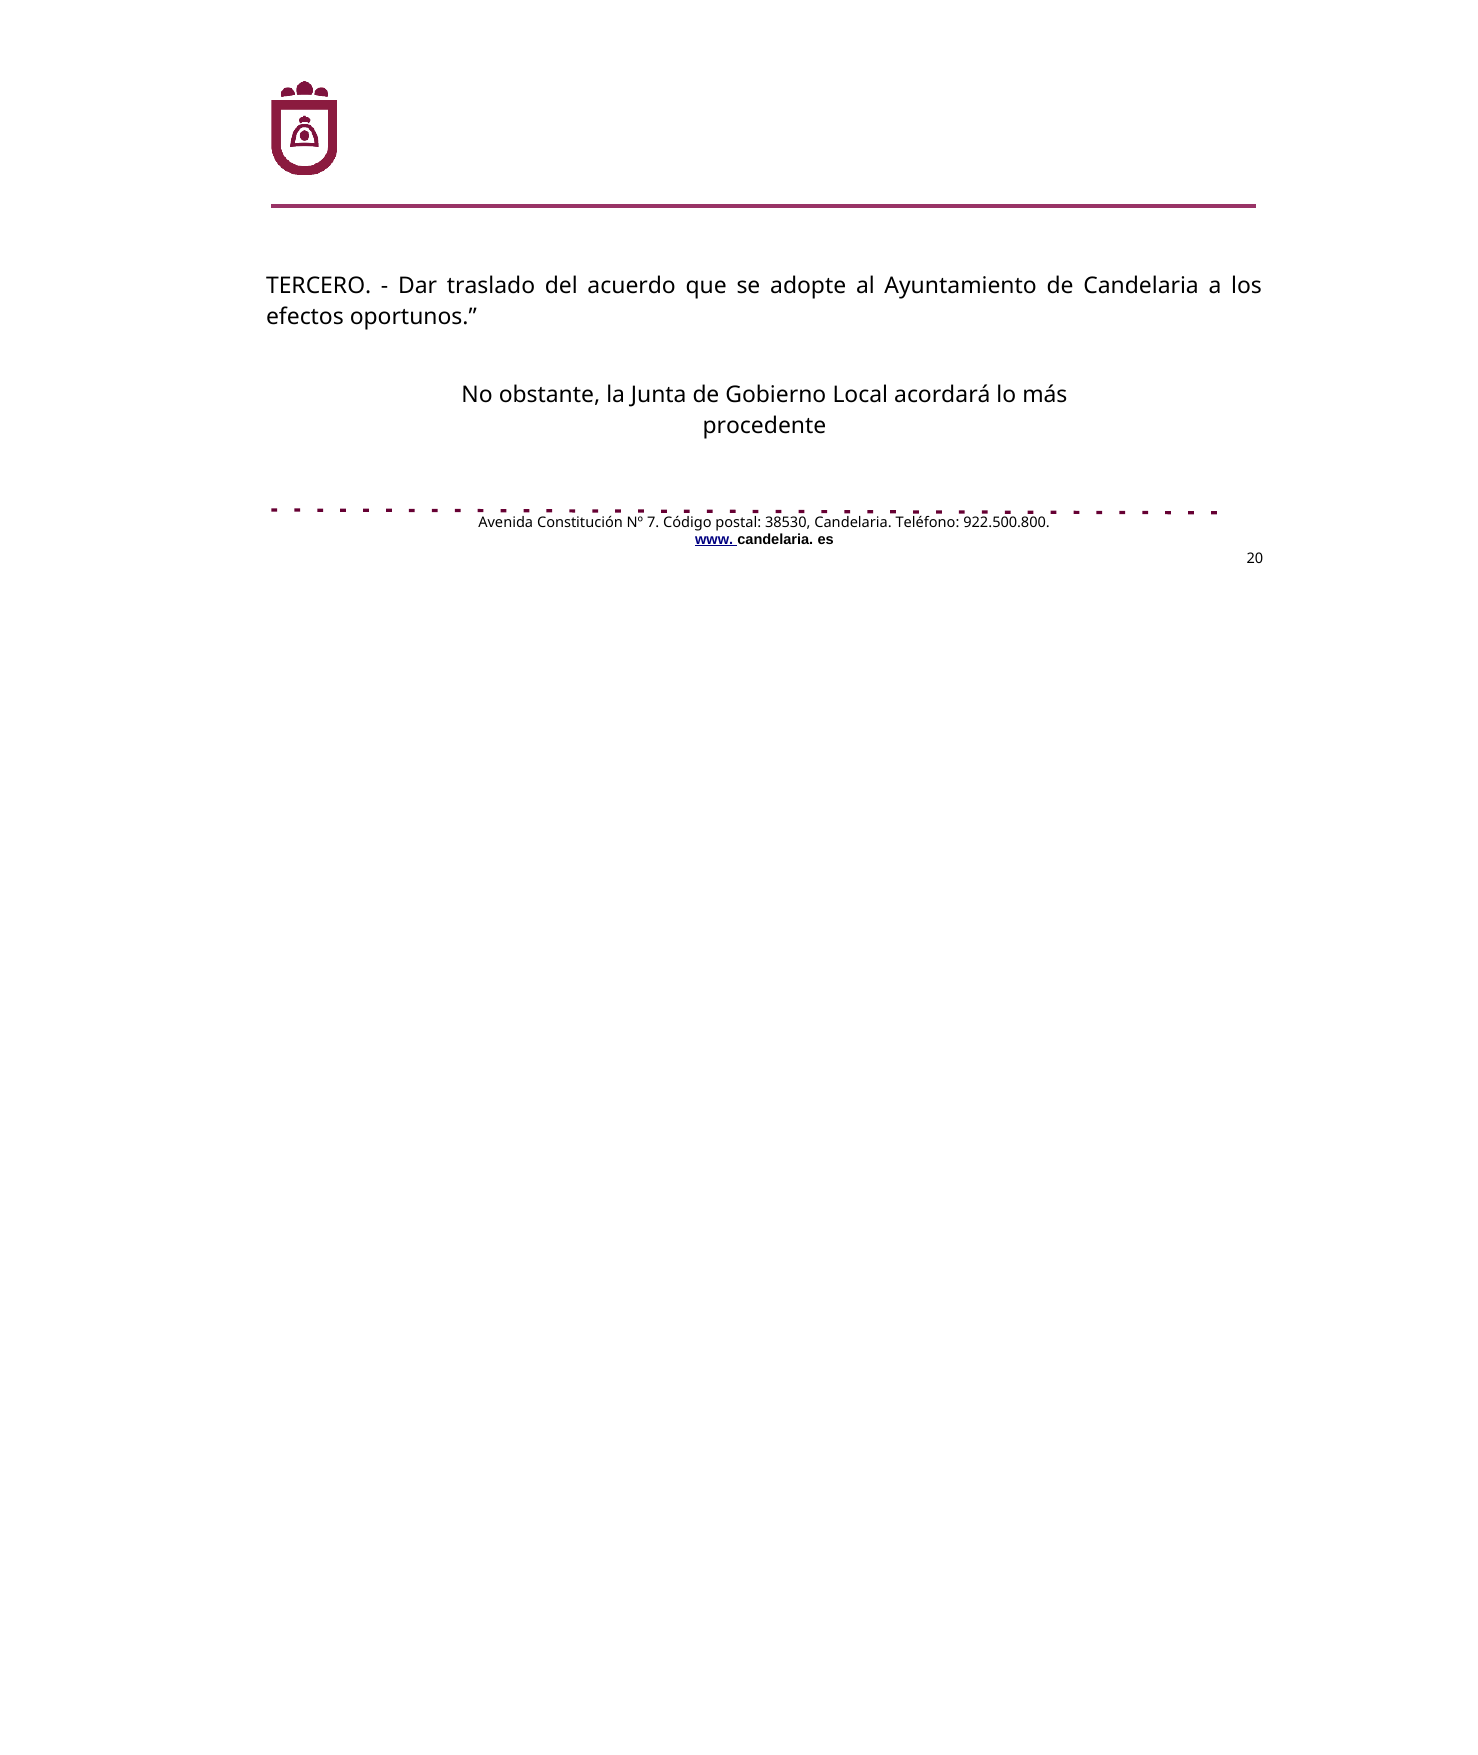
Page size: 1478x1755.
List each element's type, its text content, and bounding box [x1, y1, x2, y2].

text TERCERO. - Dar traslado del acuerdo que se adopte al Ayuntamiento de Candelaria a los efectos oportunos.” [266, 269, 1264, 332]
text 20 [37, 548, 1263, 568]
text www. candelaria. es [412, 531, 1117, 548]
text Avenida Constitución Nº 7. Código postal: 38530, Candelaria. Teléfono: 922.500.800. [411, 506, 1117, 531]
text No obstante, la Junta de Gobierno Local acordará lo más procedente [412, 377, 1117, 440]
